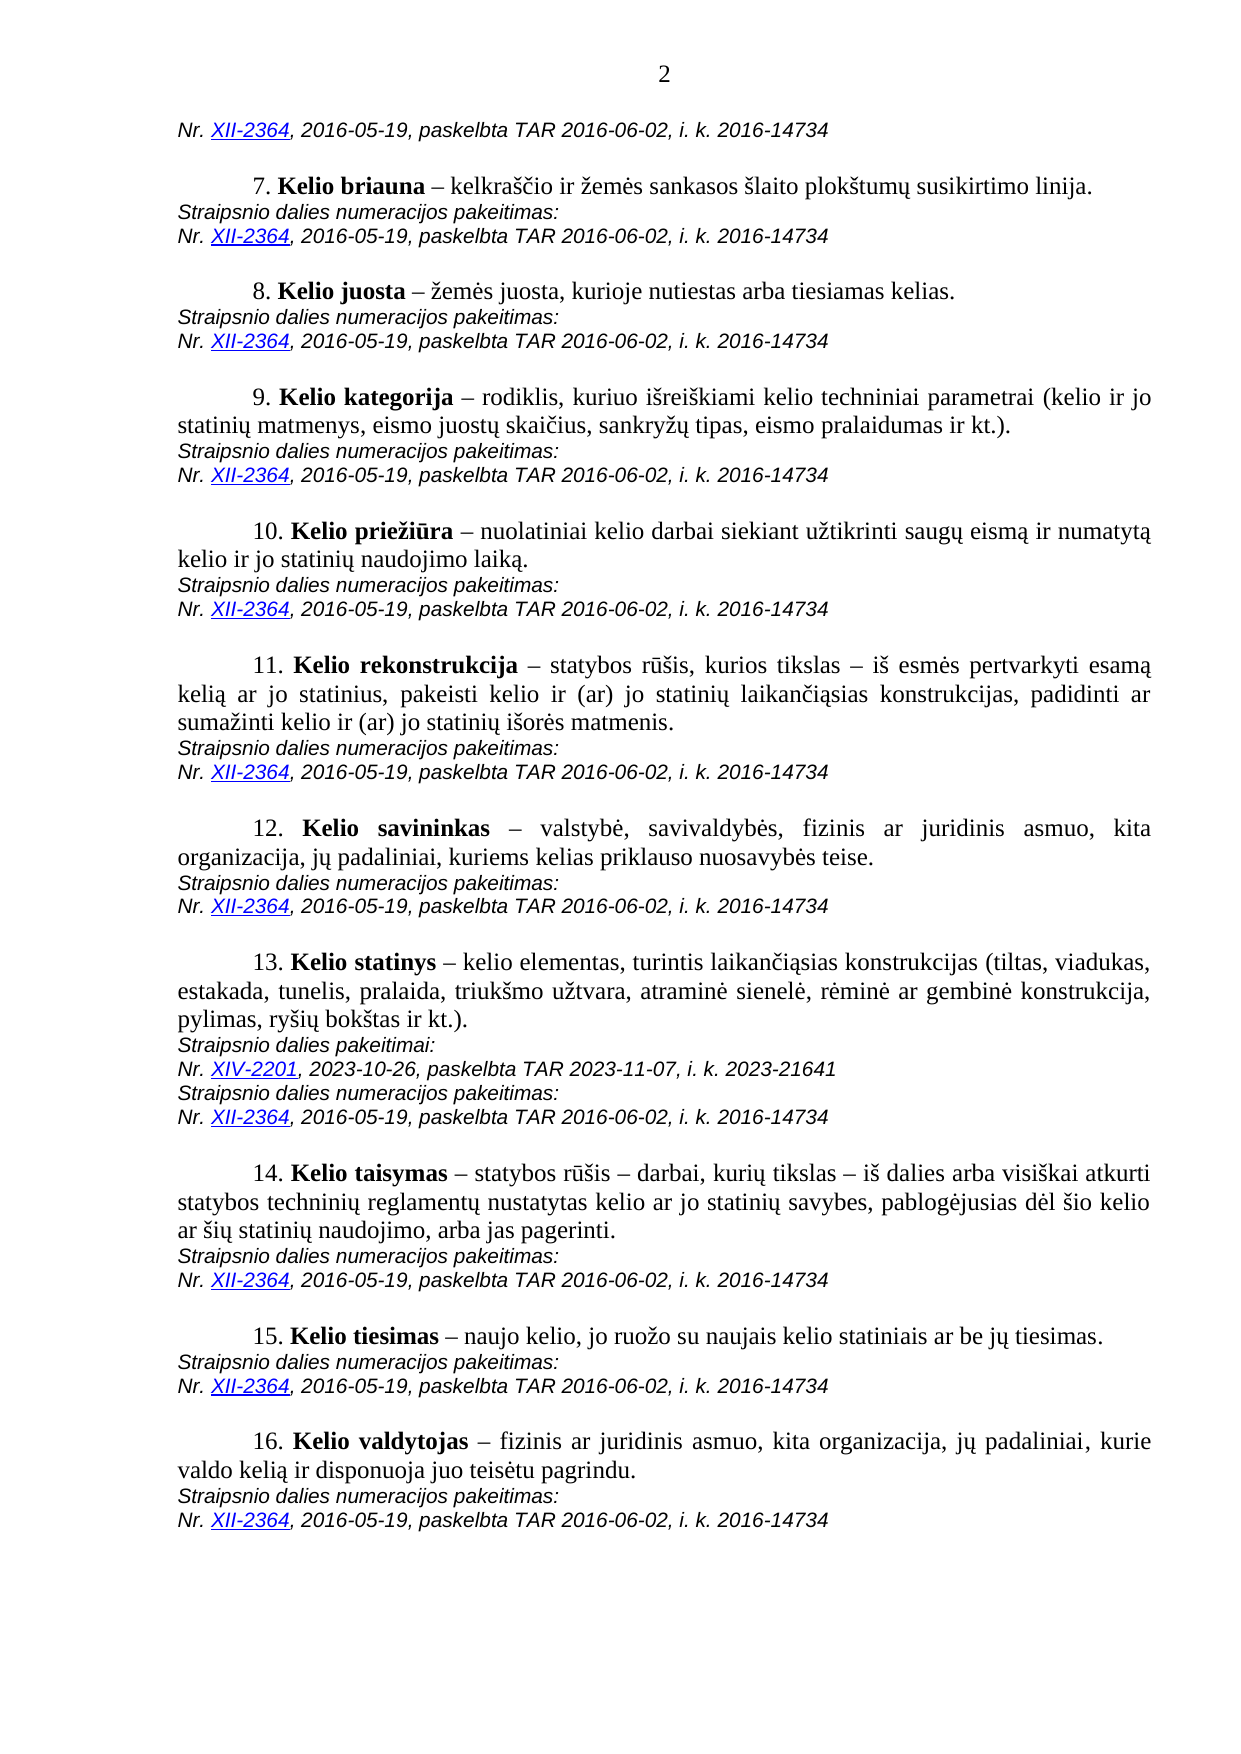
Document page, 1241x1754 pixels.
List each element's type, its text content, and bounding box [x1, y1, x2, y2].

text 14. Kelio taisymas – statybos rūšis – darbai, kurių tikslas – iš dalies arba visiškai atkurti statybos techninių reglamentų nustatytas kelio ar jo statinių savybes, pablogėjusias dėl šio kelio ar šių statinių naudojimo, arba jas pagerinti. [177, 1158, 1152, 1244]
text Nr. XIV-2201, 2023-10-26, paskelbta TAR 2023-11-07, i. k. 2023-21641 [177, 1057, 1152, 1081]
text Straipsnio dalies numeracijos pakeitimas: [177, 439, 1152, 463]
text Nr. XII-2364, 2016-05-19, paskelbta TAR 2016-06-02, i. k. 2016-14734 [177, 1105, 1152, 1129]
text Nr. XII-2364, 2016-05-19, paskelbta TAR 2016-06-02, i. k. 2016-14734 [177, 223, 1152, 247]
text 12. Kelio savininkas – valstybė, savivaldybės, fizinis ar juridinis asmuo, kita organizacija, jų padaliniai, kuriems kelias priklauso nuosavybės teise. [177, 813, 1152, 870]
text Nr. XII-2364, 2016-05-19, paskelbta TAR 2016-06-02, i. k. 2016-14734 [177, 1373, 1152, 1397]
text Straipsnio dalies numeracijos pakeitimas: [177, 573, 1152, 597]
text Nr. XII-2364, 2016-05-19, paskelbta TAR 2016-06-02, i. k. 2016-14734 [177, 597, 1152, 621]
text Straipsnio dalies numeracijos pakeitimas: [177, 736, 1152, 760]
text Straipsnio dalies numeracijos pakeitimas: [177, 870, 1152, 894]
text 8. Kelio juosta – žemės juosta, kurioje nutiestas arba tiesiamas kelias. [177, 276, 1152, 305]
text 9. Kelio kategorija – rodiklis, kuriuo išreiškiami kelio techniniai parametrai (kelio ir jo statinių matmenys, eismo juostų skaičius, sankryžų tipas, eismo pralaidumas ir kt.). [177, 382, 1152, 439]
text Nr. XII-2364, 2016-05-19, paskelbta TAR 2016-06-02, i. k. 2016-14734 [177, 1268, 1152, 1292]
text Nr. XII-2364, 2016-05-19, paskelbta TAR 2016-06-02, i. k. 2016-14734 [177, 760, 1152, 784]
text 16. Kelio valdytojas – fizinis ar juridinis asmuo, kita organizacija, jų padaliniai, kurie valdo kelią ir disponuoja juo teisėtu pagrindu. [177, 1426, 1152, 1484]
text 7. Kelio briauna – kelkraščio ir žemės sankasos šlaito plokštumų susikirtimo linija. [177, 171, 1152, 199]
text Nr. XII-2364, 2016-05-19, paskelbta TAR 2016-06-02, i. k. 2016-14734 [177, 463, 1152, 487]
text Nr. XII-2364, 2016-05-19, paskelbta TAR 2016-06-02, i. k. 2016-14734 [177, 329, 1152, 353]
text Nr. XII-2364, 2016-05-19, paskelbta TAR 2016-06-02, i. k. 2016-14734 [177, 118, 1152, 142]
text Straipsnio dalies numeracijos pakeitimas: [177, 1244, 1152, 1268]
text 10. Kelio priežiūra – nuolatiniai kelio darbai siekiant užtikrinti saugų eismą ir numatytą kelio ir jo statinių naudojimo laiką. [177, 516, 1152, 573]
text 13. Kelio statinys – kelio elementas, turintis laikančiąsias konstrukcijas (tiltas, viadukas, estakada, tunelis, pralaida, triukšmo užtvara, atraminė sienelė, rėminė ar gembinė konstrukcija, pylimas, ryšių bokštas ir kt.). [177, 947, 1152, 1033]
text Nr. XII-2364, 2016-05-19, paskelbta TAR 2016-06-02, i. k. 2016-14734 [177, 894, 1152, 918]
text Straipsnio dalies pakeitimai: [177, 1033, 1152, 1057]
text Straipsnio dalies numeracijos pakeitimas: [177, 1081, 1152, 1105]
text Nr. XII-2364, 2016-05-19, paskelbta TAR 2016-06-02, i. k. 2016-14734 [177, 1508, 1152, 1532]
text 15. Kelio tiesimas – naujo kelio, jo ruožo su naujais kelio statiniais ar be jų tiesimas. [177, 1321, 1152, 1349]
text 11. Kelio rekonstrukcija – statybos rūšis, kurios tikslas – iš esmės pertvarkyti esamą kelią ar jo statinius, pakeisti kelio ir (ar) jo statinių laikančiąsias konstrukcijas, padidinti ar sumažinti kelio ir (ar) jo statinių išorės matmenis. [177, 650, 1152, 736]
text Straipsnio dalies numeracijos pakeitimas: [177, 305, 1152, 329]
text Straipsnio dalies numeracijos pakeitimas: [177, 199, 1152, 223]
text Straipsnio dalies numeracijos pakeitimas: [177, 1484, 1152, 1508]
text Straipsnio dalies numeracijos pakeitimas: [177, 1349, 1152, 1373]
